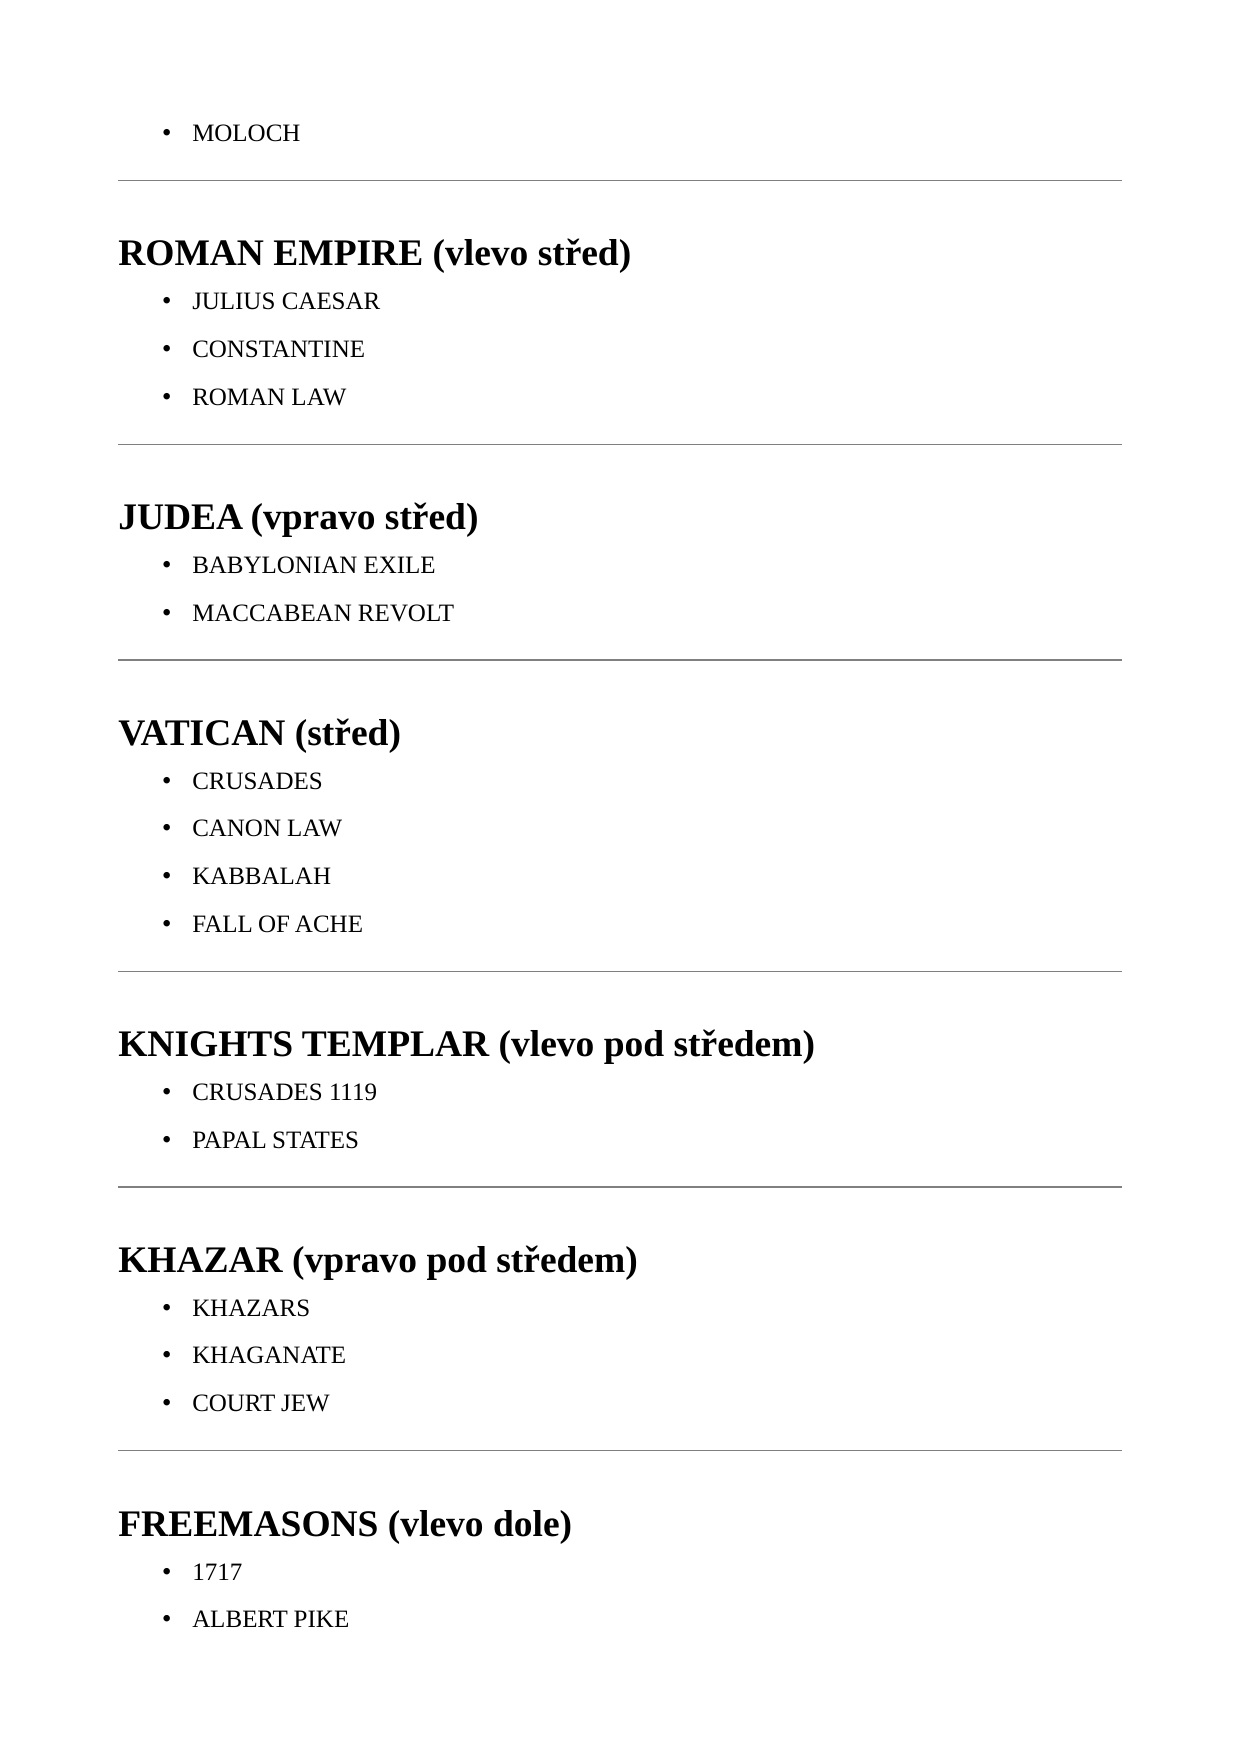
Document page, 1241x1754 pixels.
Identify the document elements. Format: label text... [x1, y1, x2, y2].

list KHAZARS [162, 1293, 1122, 1322]
subtitle ROMAN EMPIRE (vlevo střed) [118, 231, 1122, 274]
subtitle VATICAN (střed) [118, 710, 1122, 753]
list FALL OF ACHE [162, 909, 1122, 937]
subtitle JUDEA (vpravo střed) [118, 494, 1122, 537]
list COURT JEW [162, 1388, 1122, 1417]
list CONSTANTINE [162, 334, 1122, 363]
list MOLOCH [162, 118, 1122, 147]
list CRUSADES [162, 766, 1122, 795]
subtitle FREEMASONS (vlevo dole) [118, 1501, 1122, 1544]
subtitle KHAZAR (vpravo pod středem) [118, 1237, 1122, 1281]
list JULIUS CAESAR [162, 286, 1122, 315]
list KHAGANATE [162, 1341, 1122, 1369]
list ALBERT PIKE [162, 1604, 1122, 1633]
list KABBALAH [162, 861, 1122, 890]
list 1717 [162, 1557, 1122, 1585]
list CRUSADES 1119 [162, 1077, 1122, 1106]
list ROMAN LAW [162, 382, 1122, 410]
subtitle KNIGHTS TEMPLAR (vlevo pod středem) [118, 1021, 1122, 1064]
list CANON LAW [162, 813, 1122, 842]
list MACCABEAN REVOLT [162, 598, 1122, 626]
list BABYLONIAN EXILE [162, 550, 1122, 579]
list PAPAL STATES [162, 1125, 1122, 1153]
